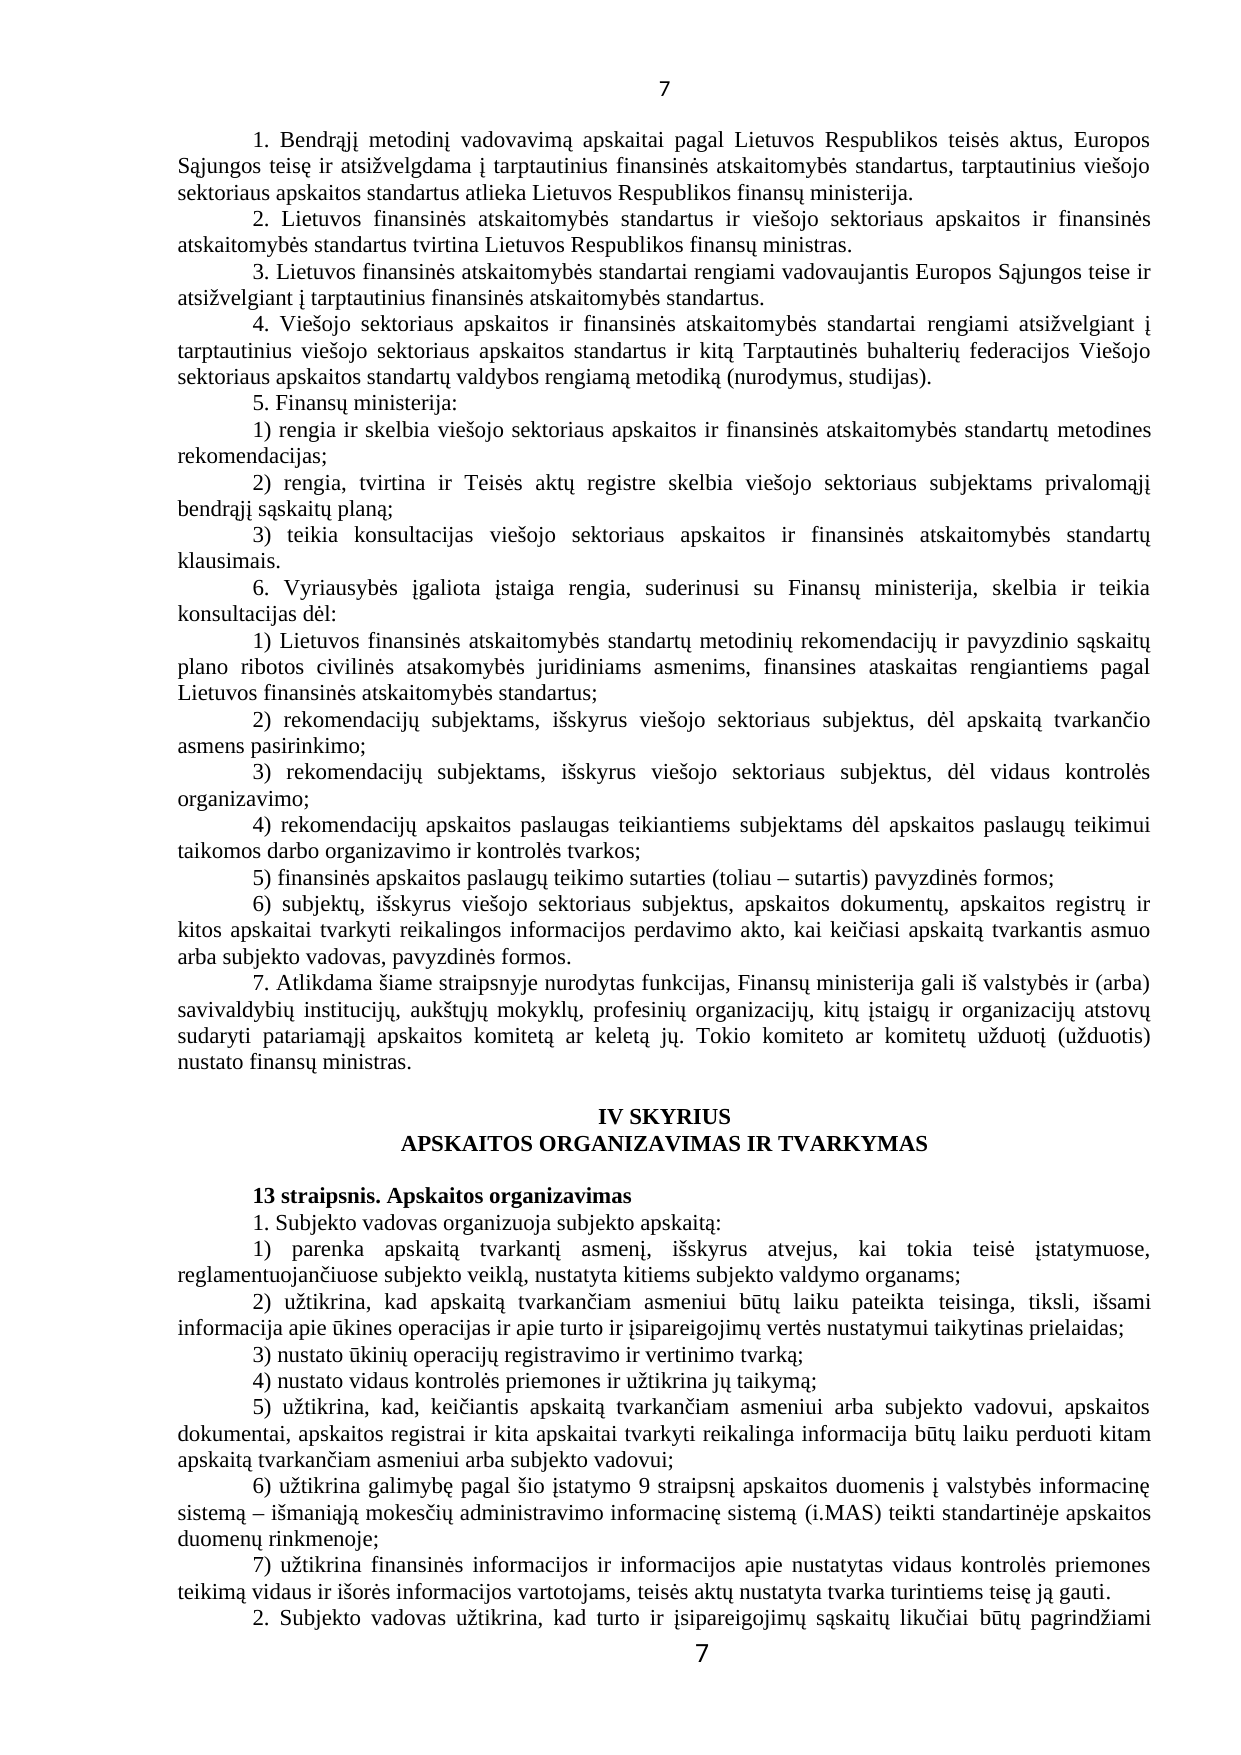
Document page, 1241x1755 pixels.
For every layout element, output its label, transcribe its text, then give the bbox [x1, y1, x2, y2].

text 7. Atlikdama šiame straipsnyje nurodytas funkcijas, Finansų ministerija gali iš valstybės ir (arba) savivaldybių institucijų, aukštųjų mokyklų, profesinių organizacijų, kitų įstaigų ir organizacijų atstovų sudaryti patariamąjį apskaitos komitetą ar keletą jų. Tokio komiteto ar komitetų užduotį (užduotis) nustato finansų ministras. [177, 969, 1152, 1075]
text 3) rekomendacijų subjektams, išskyrus viešojo sektoriaus subjektus, dėl vidaus kontrolės organizavimo; [177, 758, 1152, 811]
text 2. Lietuvos finansinės atskaitomybės standartus ir viešojo sektoriaus apskaitos ir finansinės atskaitomybės standartus tvirtina Lietuvos Respublikos finansų ministras. [177, 205, 1152, 258]
text 13 straipsnis. Apskaitos organizavimas [177, 1182, 1152, 1209]
text 5) užtikrina, kad, keičiantis apskaitą tvarkančiam asmeniui arba subjekto vadovui, apskaitos dokumentai, apskaitos registrai ir kita apskaitai tvarkyti reikalinga informacija būtų laiku perduoti kitam apskaitą tvarkančiam asmeniui arba subjekto vadovui; [177, 1393, 1152, 1472]
text APSKAITOS ORGANIZAVIMAS IR TVARKYMAS [177, 1130, 1152, 1156]
text 7) užtikrina finansinės informacijos ir informacijos apie nustatytas vidaus kontrolės priemones teikimą vidaus ir išorės informacijos vartotojams, teisės aktų nustatyta tvarka turintiems teisę ją gauti. [177, 1551, 1152, 1604]
text 1. Subjekto vadovas organizuoja subjekto apskaitą: [177, 1209, 1152, 1235]
text 3. Lietuvos finansinės atskaitomybės standartai rengiami vadovaujantis Europos Sąjungos teise ir atsižvelgiant į tarptautinius finansinės atskaitomybės standartus. [177, 258, 1152, 310]
text 1. Bendrąjį metodinį vadovavimą apskaitai pagal Lietuvos Respublikos teisės aktus, Europos Sąjungos teisę ir atsižvelgdama į tarptautinius finansinės atskaitomybės standartus, tarptautinius viešojo sektoriaus apskaitos standartus atlieka Lietuvos Respublikos finansų ministerija. [177, 126, 1152, 205]
text 1) rengia ir skelbia viešojo sektoriaus apskaitos ir finansinės atskaitomybės standartų metodines rekomendacijas; [177, 416, 1152, 468]
text 5) finansinės apskaitos paslaugų teikimo sutarties (toliau – sutartis) pavyzdinės formos; [177, 864, 1152, 890]
text 3) nustato ūkinių operacijų registravimo ir vertinimo tvarką; [177, 1341, 1152, 1367]
text 2) rengia, tvirtina ir Teisės aktų registre skelbia viešojo sektoriaus subjektams privalomąjį bendrąjį sąskaitų planą; [177, 468, 1152, 521]
text 1) Lietuvos finansinės atskaitomybės standartų metodinių rekomendacijų ir pavyzdinio sąskaitų plano ribotos civilinės atsakomybės juridiniams asmenims, finansines ataskaitas rengiantiems pagal Lietuvos finansinės atskaitomybės standartus; [177, 627, 1152, 706]
text 1) parenka apskaitą tvarkantį asmenį, išskyrus atvejus, kai tokia teisė įstatymuose, reglamentuojančiuose subjekto veiklą, nustatyta kitiems subjekto valdymo organams; [177, 1235, 1152, 1288]
text 5. Finansų ministerija: [177, 389, 1152, 416]
text 6) subjektų, išskyrus viešojo sektoriaus subjektus, apskaitos dokumentų, apskaitos registrų ir kitos apskaitai tvarkyti reikalingos informacijos perdavimo akto, kai keičiasi apskaitą tvarkantis asmuo arba subjekto vadovas, pavyzdinės formos. [177, 890, 1152, 969]
text 4) nustato vidaus kontrolės priemones ir užtikrina jų taikymą; [177, 1367, 1152, 1393]
text 2) rekomendacijų subjektams, išskyrus viešojo sektoriaus subjektus, dėl apskaitą tvarkančio asmens pasirinkimo; [177, 706, 1152, 758]
text 2) užtikrina, kad apskaitą tvarkančiam asmeniui būtų laiku pateikta teisinga, tiksli, išsami informacija apie ūkines operacijas ir apie turto ir įsipareigojimų vertės nustatymui taikytinas prielaidas; [177, 1288, 1152, 1341]
text 2. Subjekto vadovas užtikrina, kad turto ir įsipareigojimų sąskaitų likučiai būtų pagrindžiami [177, 1604, 1152, 1631]
text 6. Vyriausybės įgaliota įstaiga rengia, suderinusi su Finansų ministerija, skelbia ir teikia konsultacijas dėl: [177, 574, 1152, 627]
text 3) teikia konsultacijas viešojo sektoriaus apskaitos ir finansinės atskaitomybės standartų klausimais. [177, 521, 1152, 574]
text 4) rekomendacijų apskaitos paslaugas teikiantiems subjektams dėl apskaitos paslaugų teikimui taikomos darbo organizavimo ir kontrolės tvarkos; [177, 811, 1152, 864]
text IV SKYRIUS [177, 1103, 1152, 1130]
text 6) užtikrina galimybę pagal šio įstatymo 9 straipsnį apskaitos duomenis į valstybės informacinę sistemą – išmaniąją mokesčių administravimo informacinę sistemą (i.MAS) teikti standartinėje apskaitos duomenų rinkmenoje; [177, 1472, 1152, 1551]
text 4. Viešojo sektoriaus apskaitos ir finansinės atskaitomybės standartai rengiami atsižvelgiant į tarptautinius viešojo sektoriaus apskaitos standartus ir kitą Tarptautinės buhalterių federacijos Viešojo sektoriaus apskaitos standartų valdybos rengiamą metodiką (nurodymus, studijas). [177, 310, 1152, 389]
